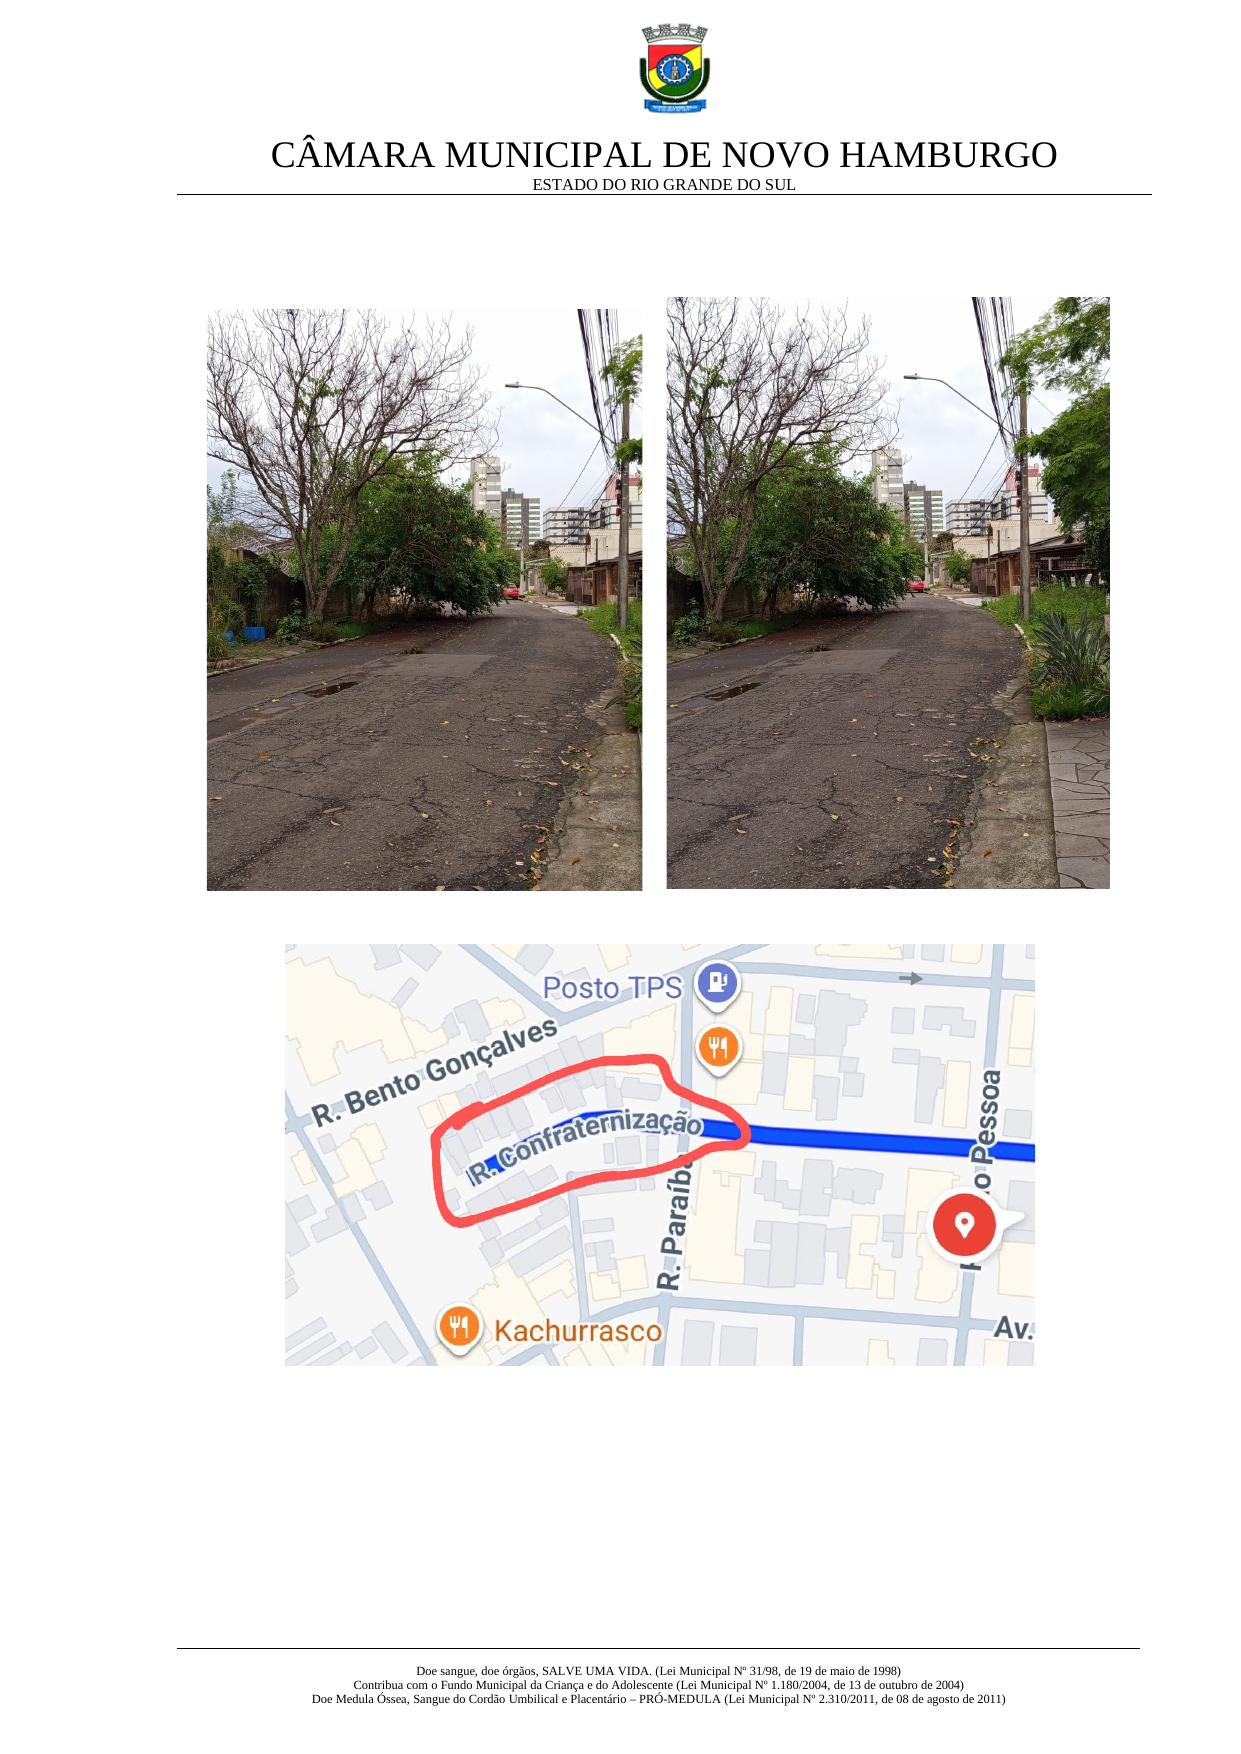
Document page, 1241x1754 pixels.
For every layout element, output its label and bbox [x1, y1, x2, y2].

picture [206, 309, 643, 891]
picture [633, 16, 714, 118]
picture [285, 944, 1036, 1366]
picture [666, 297, 1110, 889]
